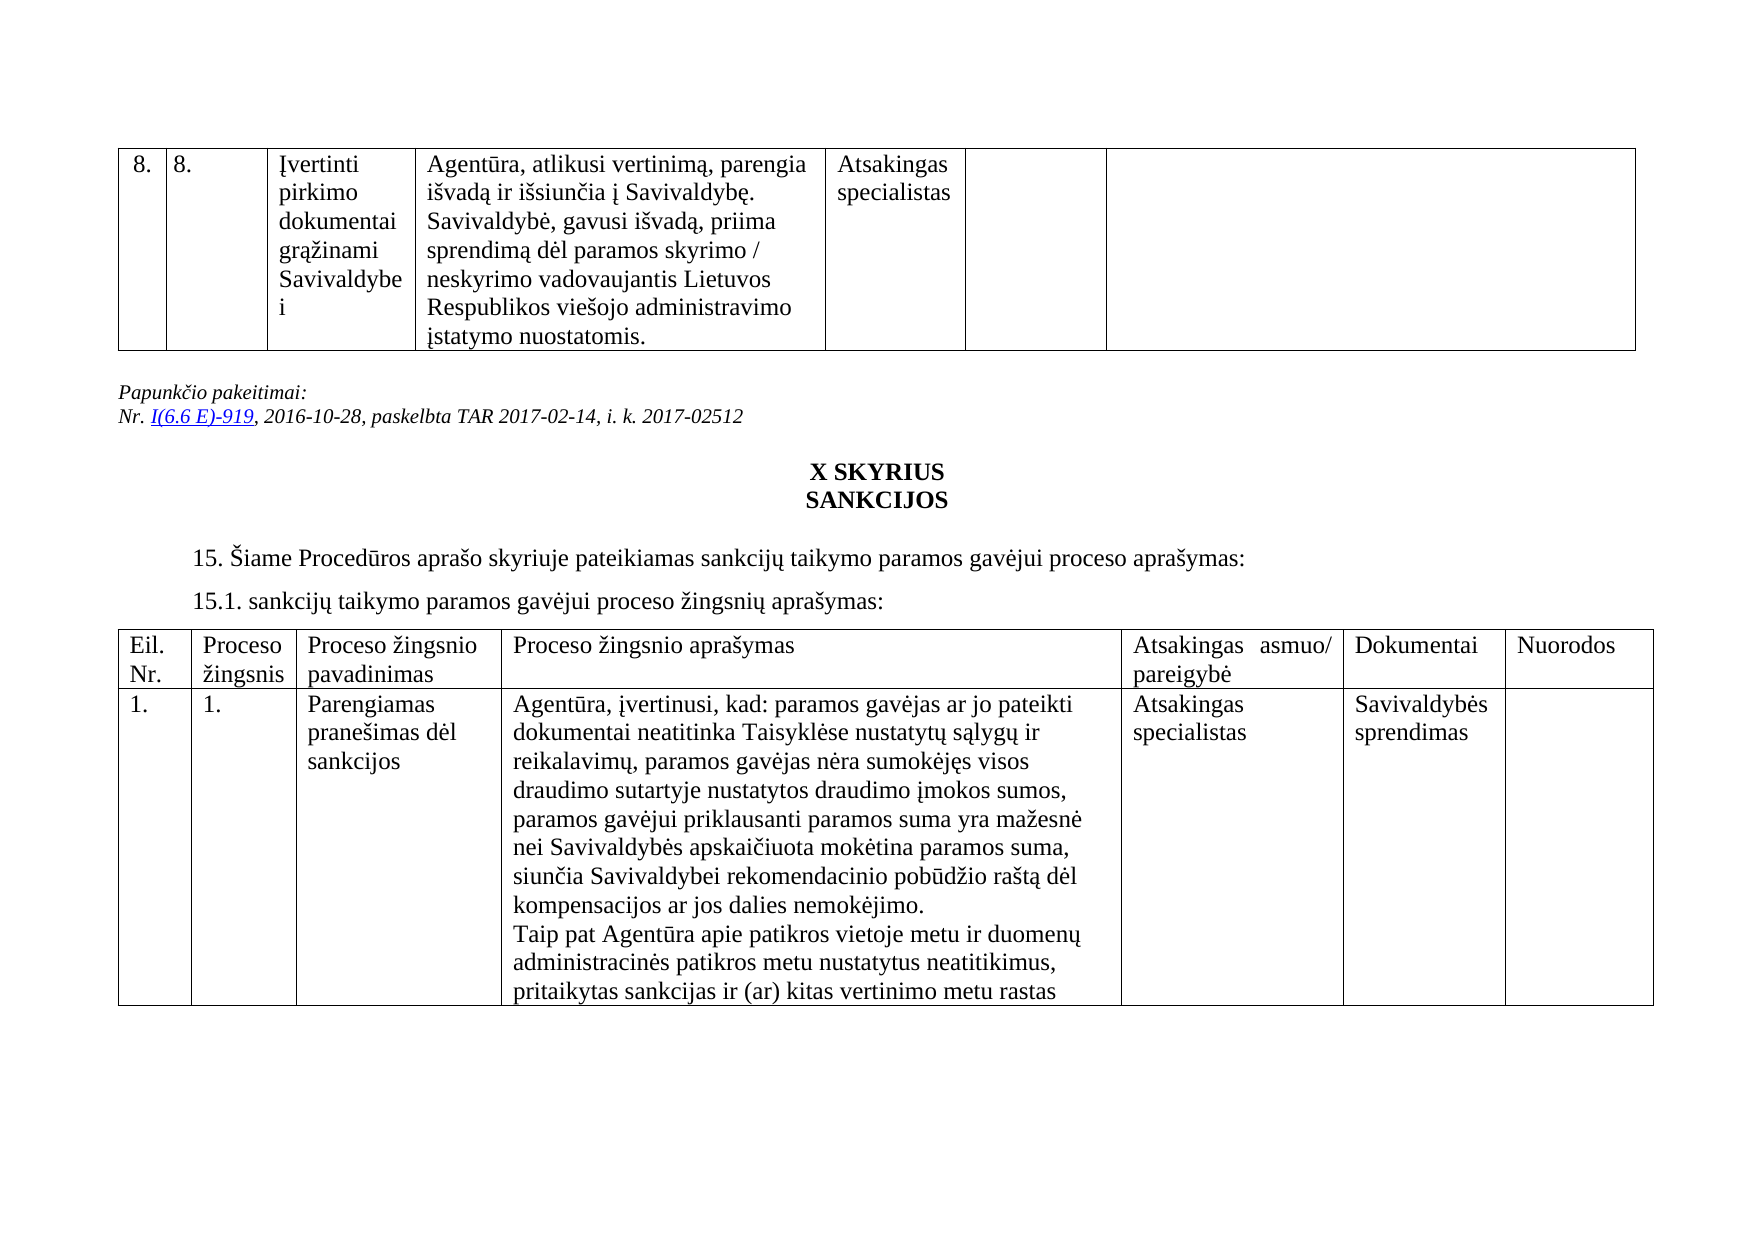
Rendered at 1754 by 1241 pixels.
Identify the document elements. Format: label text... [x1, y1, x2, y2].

table_cell Atsakingas specialistas [1122, 689, 1343, 1005]
table_cell 8. [167, 149, 267, 350]
table_cell Parengiamas pranešimas dėl sankcijos [297, 689, 501, 1005]
table_header Atsakingas asmuo/ pareigybė [1122, 630, 1343, 688]
table_header Proceso žingsnio pavadinimas [297, 630, 501, 688]
table_header Proceso žingsnis [192, 630, 296, 688]
table_cell [1506, 689, 1653, 1005]
table_cell [1107, 149, 1635, 350]
text Nr. I(6.6 E)-919, 2016-10-28, paskelbta TAR 2017-02-14, i. k. 2017-02512 [118, 404, 1636, 428]
table_header Nuorodos [1506, 630, 1653, 688]
table_cell Agentūra, atlikusi vertinimą, parengia išvadą ir išsiunčia į Savivaldybę. Savivaldybė, gavusi išvadą, priima sprendimą dėl paramos skyrimo / neskyrimo vadovaujantis Lietuvos Respublikos viešojo administravimo įstatymo nuostatomis. [416, 149, 825, 350]
table_cell Agentūra, įvertinusi, kad: paramos gavėjas ar jo pateikti dokumentai neatitinka Taisyklėse nustatytų sąlygų ir reikalavimų, paramos gavėjas nėra sumokėjęs visos draudimo sutartyje nustatytos draudimo įmokos sumos, paramos gavėjui priklausanti paramos suma yra mažesnė nei Savivaldybės apskaičiuota mokėtina paramos suma, siunčia Savivaldybei rekomendacinio pobūdžio raštą dėl kompensacijos ar jos dalies nemokėjimo. Taip pat Agentūra apie patikros vietoje metu ir duomenų administracinės patikros metu nustatytus neatitikimus, pritaikytas sankcijas ir (ar) kitas vertinimo metu rastas [502, 689, 1121, 1005]
table_cell Įvertinti pirkimo dokumentai grąžinami Savivaldybei [268, 149, 415, 350]
text SANKCIJOS [118, 485, 1636, 514]
table_header Proceso žingsnio aprašymas [502, 630, 1121, 688]
table_header Dokumentai [1344, 630, 1505, 688]
text 15. Šiame Procedūros aprašo skyriuje pateikiamas sankcijų taikymo paramos gavėjui proceso aprašymas: [118, 543, 1636, 572]
text 15.1. sankcijų taikymo paramos gavėjui proceso žingsnių aprašymas: [118, 586, 1636, 615]
table_cell Atsakingas specialistas [826, 149, 965, 350]
text Papunkčio pakeitimai: [118, 380, 1636, 404]
table_cell Savivaldybės sprendimas [1344, 689, 1505, 1005]
table_cell 8. [119, 149, 166, 350]
table_cell [966, 149, 1106, 350]
table_cell 1. [119, 689, 191, 1005]
table_cell 1. [192, 689, 296, 1005]
table_header Eil. Nr. [119, 630, 191, 688]
text X SKYRIUS [118, 457, 1636, 485]
